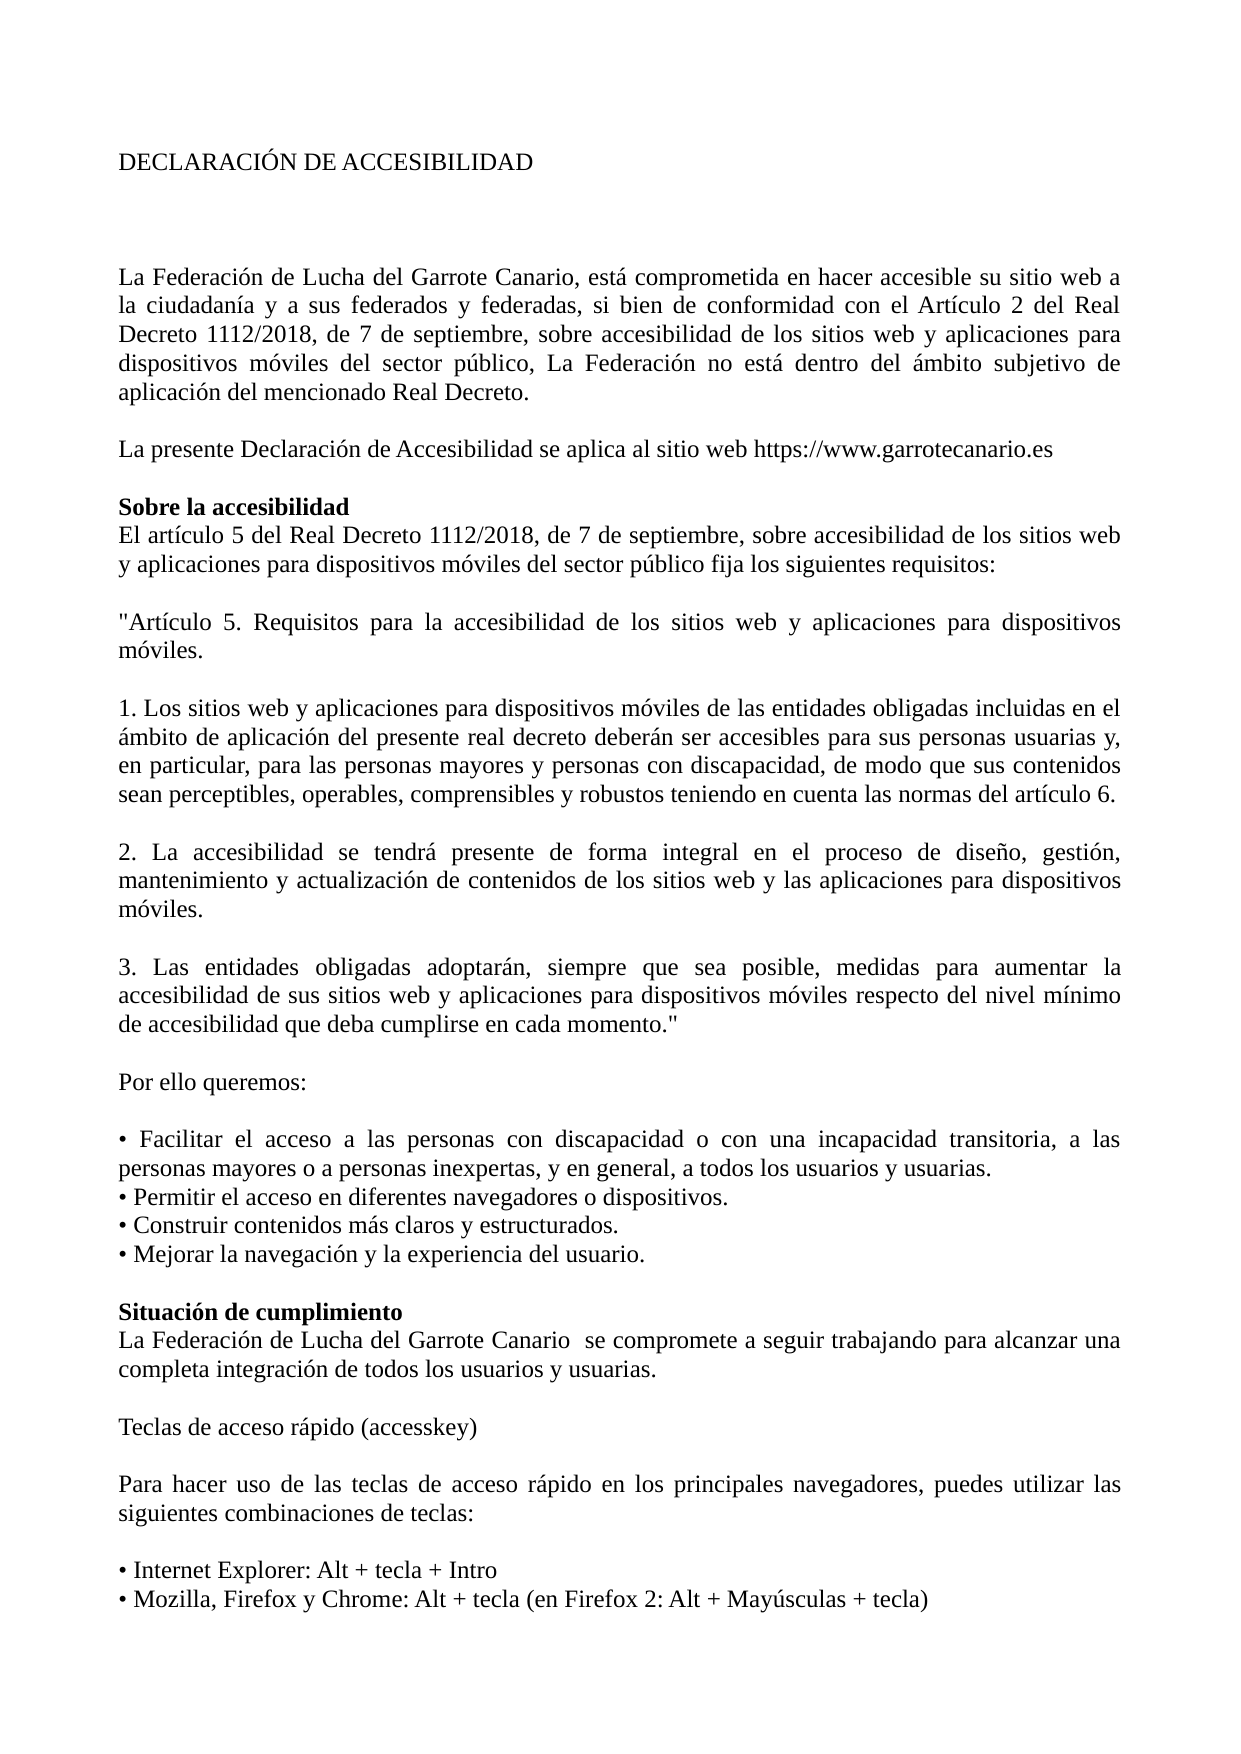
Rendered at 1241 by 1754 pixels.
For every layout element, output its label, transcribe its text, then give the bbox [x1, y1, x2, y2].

text Sobre la accesibilidad [118, 492, 1122, 521]
text Para hacer uso de las teclas de acceso rápido en los principales navegadores, puedes utilizar las siguientes combinaciones de teclas: [118, 1469, 1122, 1527]
text La Federación de Lucha del Garrote Canario, está comprometida en hacer accesible su sitio web a la ciudadanía y a sus federados y federadas, si bien de conformidad con el Artículo 2 del Real Decreto 1112/2018, de 7 de septiembre, sobre accesibilidad de los sitios web y aplicaciones para dispositivos móviles del sector público, La Federación no está dentro del ámbito subjetivo de aplicación del mencionado Real Decreto. [118, 262, 1122, 406]
text Situación de cumplimiento [118, 1297, 1122, 1326]
text 2. La accesibilidad se tendrá presente de forma integral en el proceso de diseño, gestión, mantenimiento y actualización de contenidos de los sitios web y las aplicaciones para dispositivos móviles. [118, 837, 1122, 923]
text Teclas de acceso rápido (accesskey) [118, 1412, 1122, 1441]
text • Mejorar la navegación y la experiencia del usuario. [118, 1239, 1122, 1268]
text DECLARACIÓN DE ACCESIBILIDAD [118, 147, 1122, 176]
text Por ello queremos: [118, 1067, 1122, 1096]
text 3. Las entidades obligadas adoptarán, siempre que sea posible, medidas para aumentar la accesibilidad de sus sitios web y aplicaciones para dispositivos móviles respecto del nivel mínimo de accesibilidad que deba cumplirse en cada momento." [118, 952, 1122, 1038]
text La Federación de Lucha del Garrote Canario se compromete a seguir trabajando para alcanzar una completa integración de todos los usuarios y usuarias. [118, 1326, 1122, 1383]
text El artículo 5 del Real Decreto 1112/2018, de 7 de septiembre, sobre accesibilidad de los sitios web y aplicaciones para dispositivos móviles del sector público fija los siguientes requisitos: [118, 521, 1122, 578]
text • Internet Explorer: Alt + tecla + Intro [118, 1556, 1122, 1584]
text • Construir contenidos más claros y estructurados. [118, 1211, 1122, 1239]
text • Permitir el acceso en diferentes navegadores o dispositivos. [118, 1182, 1122, 1211]
text • Mozilla, Firefox y Chrome: Alt + tecla (en Firefox 2: Alt + Mayúsculas + tecla) [118, 1584, 1122, 1613]
text • Facilitar el acceso a las personas con discapacidad o con una incapacidad transitoria, a las personas mayores o a personas inexpertas, y en general, a todos los usuarios y usuarias. [118, 1124, 1122, 1182]
text La presente Declaración de Accesibilidad se aplica al sitio web https://www.garrotecanario.es [118, 434, 1122, 463]
text 1. Los sitios web y aplicaciones para dispositivos móviles de las entidades obligadas incluidas en el ámbito de aplicación del presente real decreto deberán ser accesibles para sus personas usuarias y, en particular, para las personas mayores y personas con discapacidad, de modo que sus contenidos sean perceptibles, operables, comprensibles y robustos teniendo en cuenta las normas del artículo 6. [118, 693, 1122, 808]
text "Artículo 5. Requisitos para la accesibilidad de los sitios web y aplicaciones para dispositivos móviles. [118, 607, 1122, 664]
